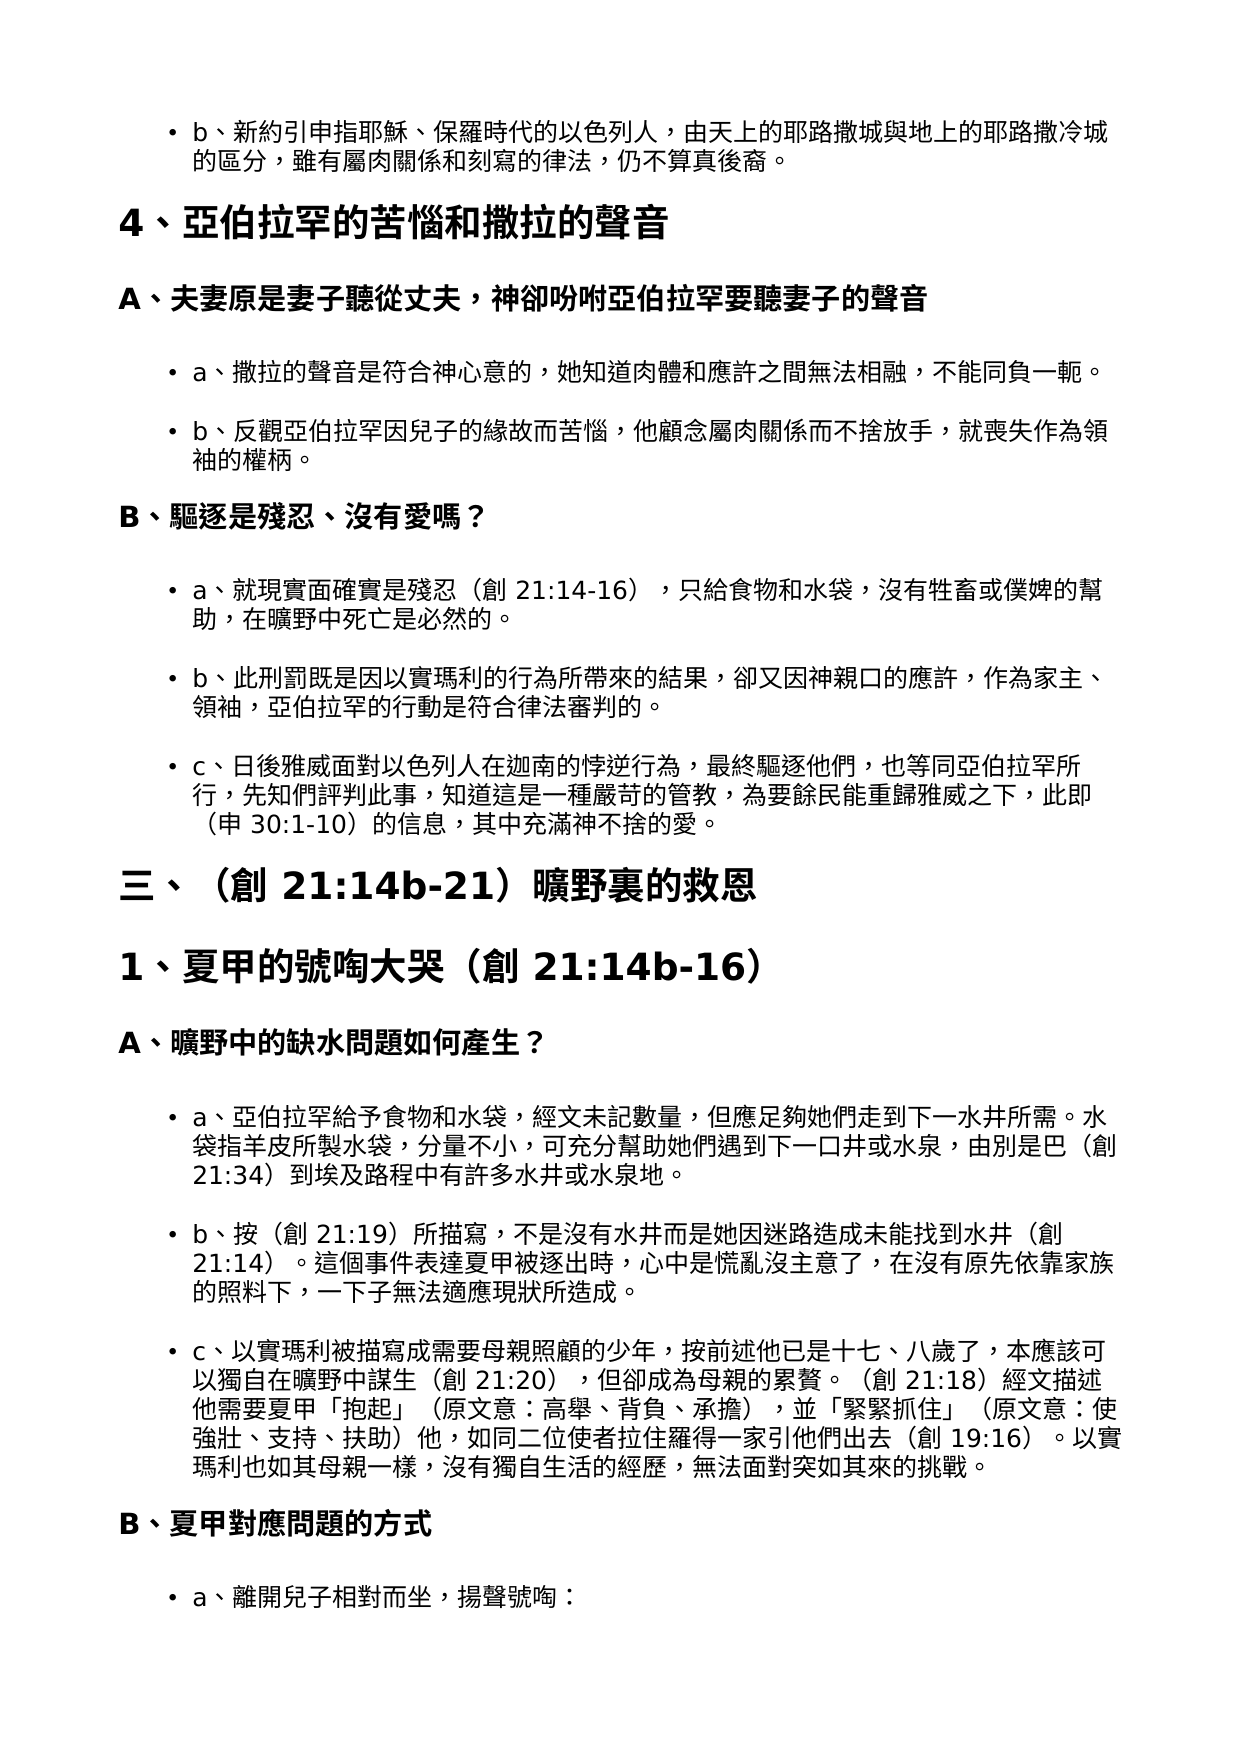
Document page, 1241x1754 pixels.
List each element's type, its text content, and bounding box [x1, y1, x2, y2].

list c、以實瑪利被描寫成需要母親照顧的少年，按前述他已是十七、八歲了，本應該可以獨自在曠野中謀生（創 21:20），但卻成為母親的累贅。（創 21:18）經文描述他需要夏甲「抱起」（原文意：高舉、背負、承擔），並「緊緊抓住」（原文意：使強壯、支持、扶助）他，如同二位使者拉住羅得一家引他們出去（創 19:16）。以實瑪利也如其母親一樣，沒有獨自生活的經歷，無法面對突如其來的挑戰。 [177, 1337, 1122, 1483]
subtitle B、夏甲對應問題的方式 [118, 1508, 1122, 1542]
subtitle 1、夏甲的號啕大哭（創 21:14b-16） [118, 946, 1122, 989]
subtitle A、曠野中的缺水問題如何產生？ [118, 1027, 1122, 1061]
list b、此刑罰既是因以實瑪利的行為所帶來的結果，卻又因神親口的應許，作為家主、領袖，亞伯拉罕的行動是符合律法審判的。 [177, 664, 1122, 723]
list a、就現實面確實是殘忍（創 21:14-16），只給食物和水袋，沒有牲畜或僕婢的幫助，在曠野中死亡是必然的。 [177, 576, 1122, 635]
list b、按（創 21:19）所描寫，不是沒有水井而是她因迷路造成未能找到水井（創 21:14）。這個事件表達夏甲被逐出時，心中是慌亂沒主意了，在沒有原先依靠家族的照料下，一下子無法適應現狀所造成。 [177, 1220, 1122, 1307]
list b、反觀亞伯拉罕因兒子的緣故而苦惱，他顧念屬肉關係而不捨放手，就喪失作為領袖的權柄。 [177, 417, 1122, 476]
subtitle A、夫妻原是妻子聽從丈夫，神卻吩咐亞伯拉罕要聽妻子的聲音 [118, 283, 1122, 317]
list a、亞伯拉罕給予食物和水袋，經文未記數量，但應足夠她們走到下一水井所需。水袋指羊皮所製水袋，分量不小，可充分幫助她們遇到下一口井或水泉，由別是巴（創 21:34）到埃及路程中有許多水井或水泉地。 [177, 1103, 1122, 1190]
list b、新約引申指耶穌、保羅時代的以色列人，由天上的耶路撒城與地上的耶路撒冷城的區分，雖有屬肉關係和刻寫的律法，仍不算真後裔。 [177, 118, 1122, 176]
list a、離開兒子相對而坐，揚聲號啕： [177, 1583, 1122, 1613]
subtitle 4、亞伯拉罕的苦惱和撒拉的聲音 [118, 201, 1122, 245]
subtitle B、驅逐是殘忍、沒有愛嗎？ [118, 501, 1122, 534]
subtitle 三、（創 21:14b-21）曠野裏的救恩 [118, 864, 1122, 908]
list c、日後雅威面對以色列人在迦南的悖逆行為，最終驅逐他們，也等同亞伯拉罕所行，先知們評判此事，知道這是一種嚴苛的管教，為要餘民能重歸雅威之下，此即（申 30:1-10）的信息，其中充滿神不捨的愛。 [177, 752, 1122, 839]
list a、撒拉的聲音是符合神心意的，她知道肉體和應許之間無法相融，不能同負一軛。 [177, 358, 1122, 388]
